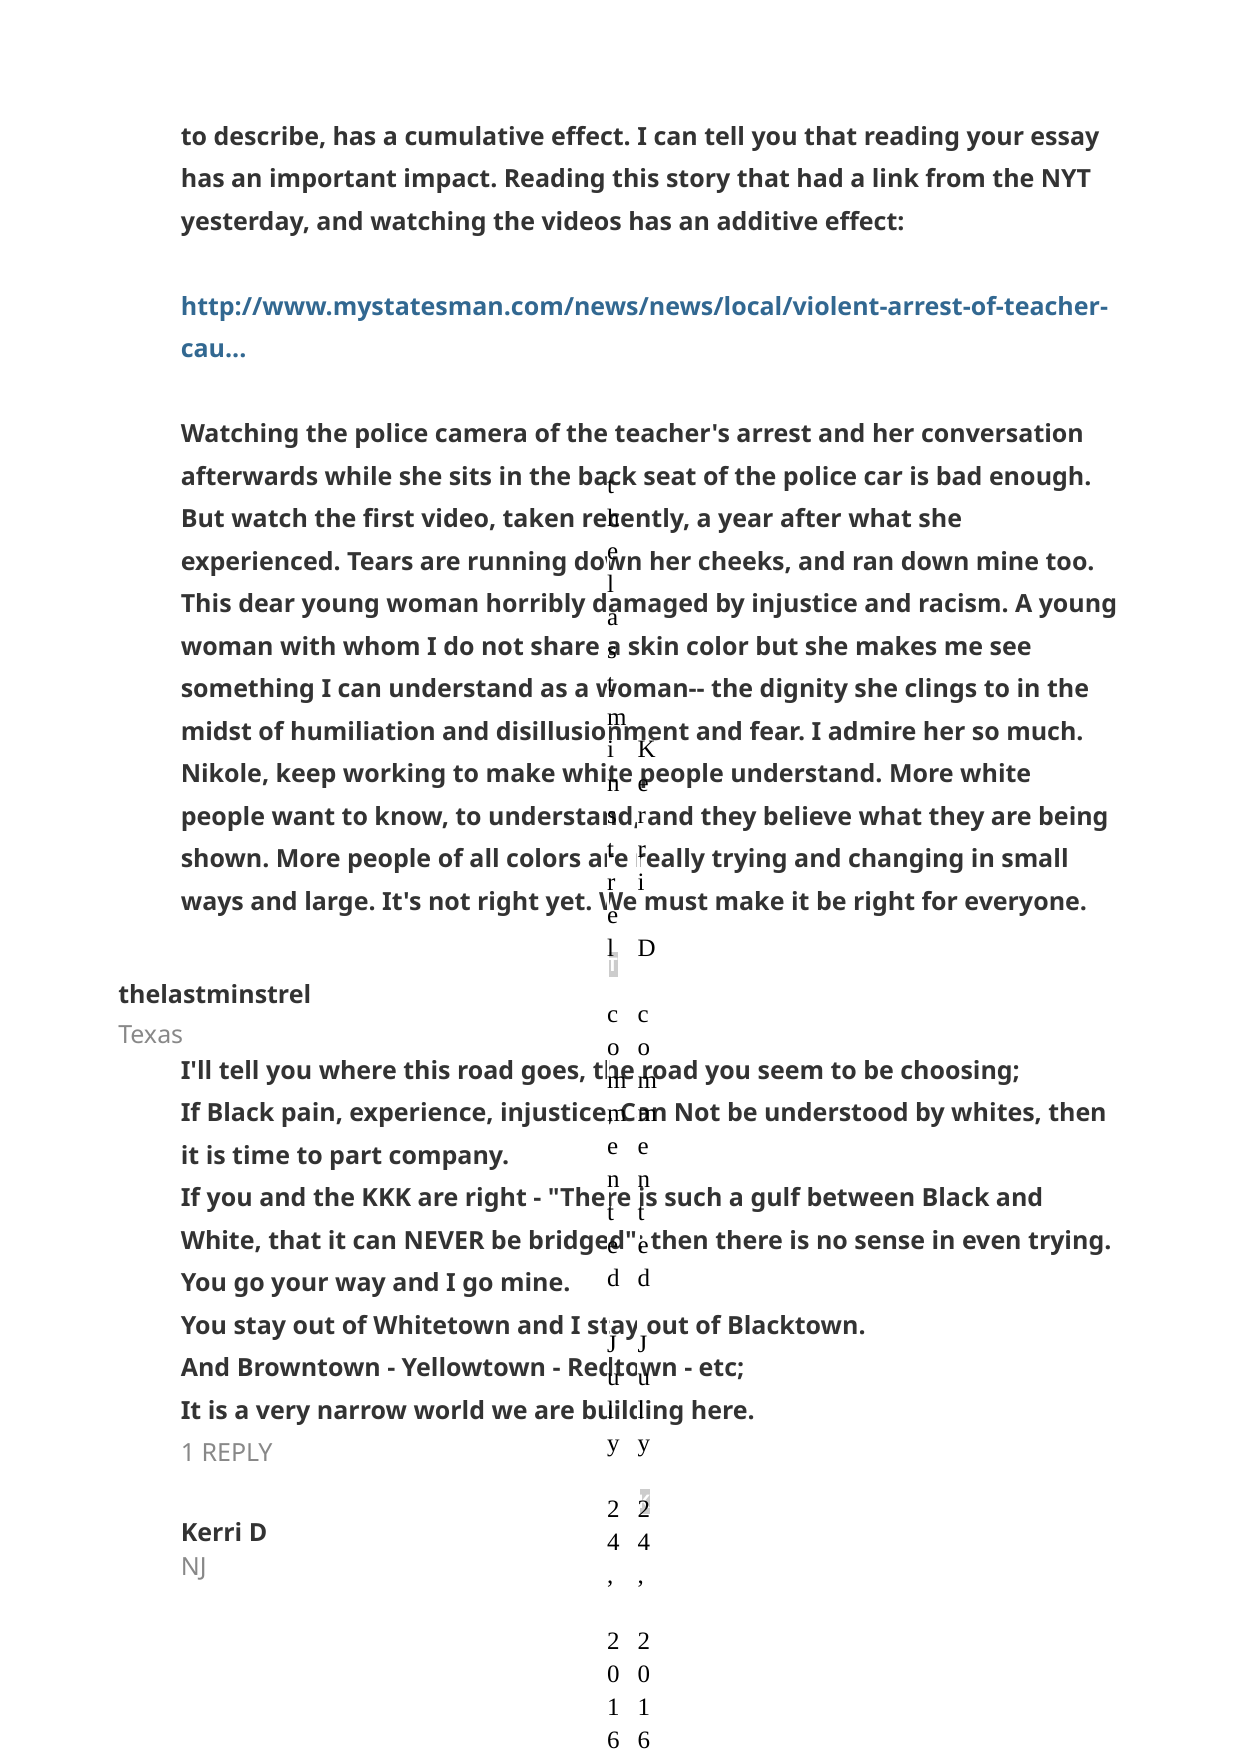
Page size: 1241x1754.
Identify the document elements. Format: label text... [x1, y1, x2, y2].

text thelastminstrel [118, 977, 607, 1011]
text Kerri D [640, 1514, 1122, 1548]
text Kerri D [181, 1514, 607, 1548]
text K [640, 1469, 1106, 1514]
text I'll tell you where this road goes, the road you seem to be choosing; If Black pain, experience, injustice, Can Not be understood by whites, then it is time to part company. If you and the KKK are right - "There is such a gulf between Black and White, that it can NEVER be bridged"; then there is no sense in even trying. You go your way and I go mine. You stay out of Whitetown and I stay out of Blacktown. And Browntown - Yellowtown - Redtown - etc; It is a very narrow world we are building here. [181, 1052, 607, 1426]
text [609, 977, 637, 1011]
text Texas [640, 1016, 1122, 1050]
text NJ [609, 1548, 637, 1582]
text Kerri D [609, 1514, 637, 1548]
subtitle 1 REPLY [640, 1435, 1122, 1469]
text Nikole: I really liked your stories on This American Life. I know in one way I can never understand what you are feeling but your writing is not wasted. It is one way to help me -- with the little detail of letting your husband sleep a little longer. I do connect with that. Maybe every effort to explain, to describe, has a cumulative effect. I can tell you that reading your essay has an important impact. Reading this story that had a link from the NYT yesterday, and watching the videos has an additive effect: http://www.mystatesman.com/news/news/local/violent-arrest-of-teacher-cau... Watching the police camera of the teacher's arrest and her conversation afterwards while she sits in the back seat of the police car is bad enough. But watch the first video, taken recently, a year after what she experienced. Tears are running down her cheeks, and ran down mine too. This dear young woman horribly damaged by injustice and racism. A young woman with whom I do not share a skin color but she makes me see something I can understand as a woman-- the dignity she clings to in the midst of humiliation and disillusionment and fear. I admire her so much. Nikole, keep working to make white people understand. More white people want to know, to understand, and they believe what they are being shown. More people of all colors are really trying and changing in small ways and large. It's not right yet. We must make it be right for everyone. [181, 118, 1122, 917]
text T [640, 926, 1106, 977]
text NJ [640, 1548, 1122, 1582]
text I'll tell you where this road goes, the road you seem to be choosing; If Black pain, experience, injustice, Can Not be understood by whites, then it is time to part company. If you and the KKK are right - "There is such a gulf between Black and White, that it can NEVER be bridged"; then there is no sense in even trying. You go your way and I go mine. You stay out of Whitetown and I stay out of Blacktown. And Browntown - Yellowtown - Redtown - etc; It is a very narrow world we are building here. [640, 1052, 1122, 1426]
subtitle 1 REPLY [609, 1435, 637, 1469]
text T [118, 926, 607, 977]
text T [609, 926, 637, 977]
subtitle 1 REPLY [181, 1435, 607, 1469]
text Texas [609, 1016, 637, 1050]
text NJ [181, 1548, 607, 1582]
text I'll tell you where this road goes, the road you seem to be choosing; If Black pain, experience, injustice, Can Not be understood by whites, then it is time to part company. If you and the KKK are right - "There is such a gulf between Black and White, that it can NEVER be bridged"; then there is no sense in even trying. You go your way and I go mine. You stay out of Whitetown and I stay out of Blacktown. And Browntown - Yellowtown - Redtown - etc; It is a very narrow world we are building here. [609, 1052, 637, 1426]
text K [181, 1469, 607, 1514]
text K [640, 1503, 645, 1513]
text K [609, 1469, 637, 1514]
text T [642, 941, 651, 955]
text [640, 977, 1122, 1011]
text Texas [118, 1016, 607, 1050]
